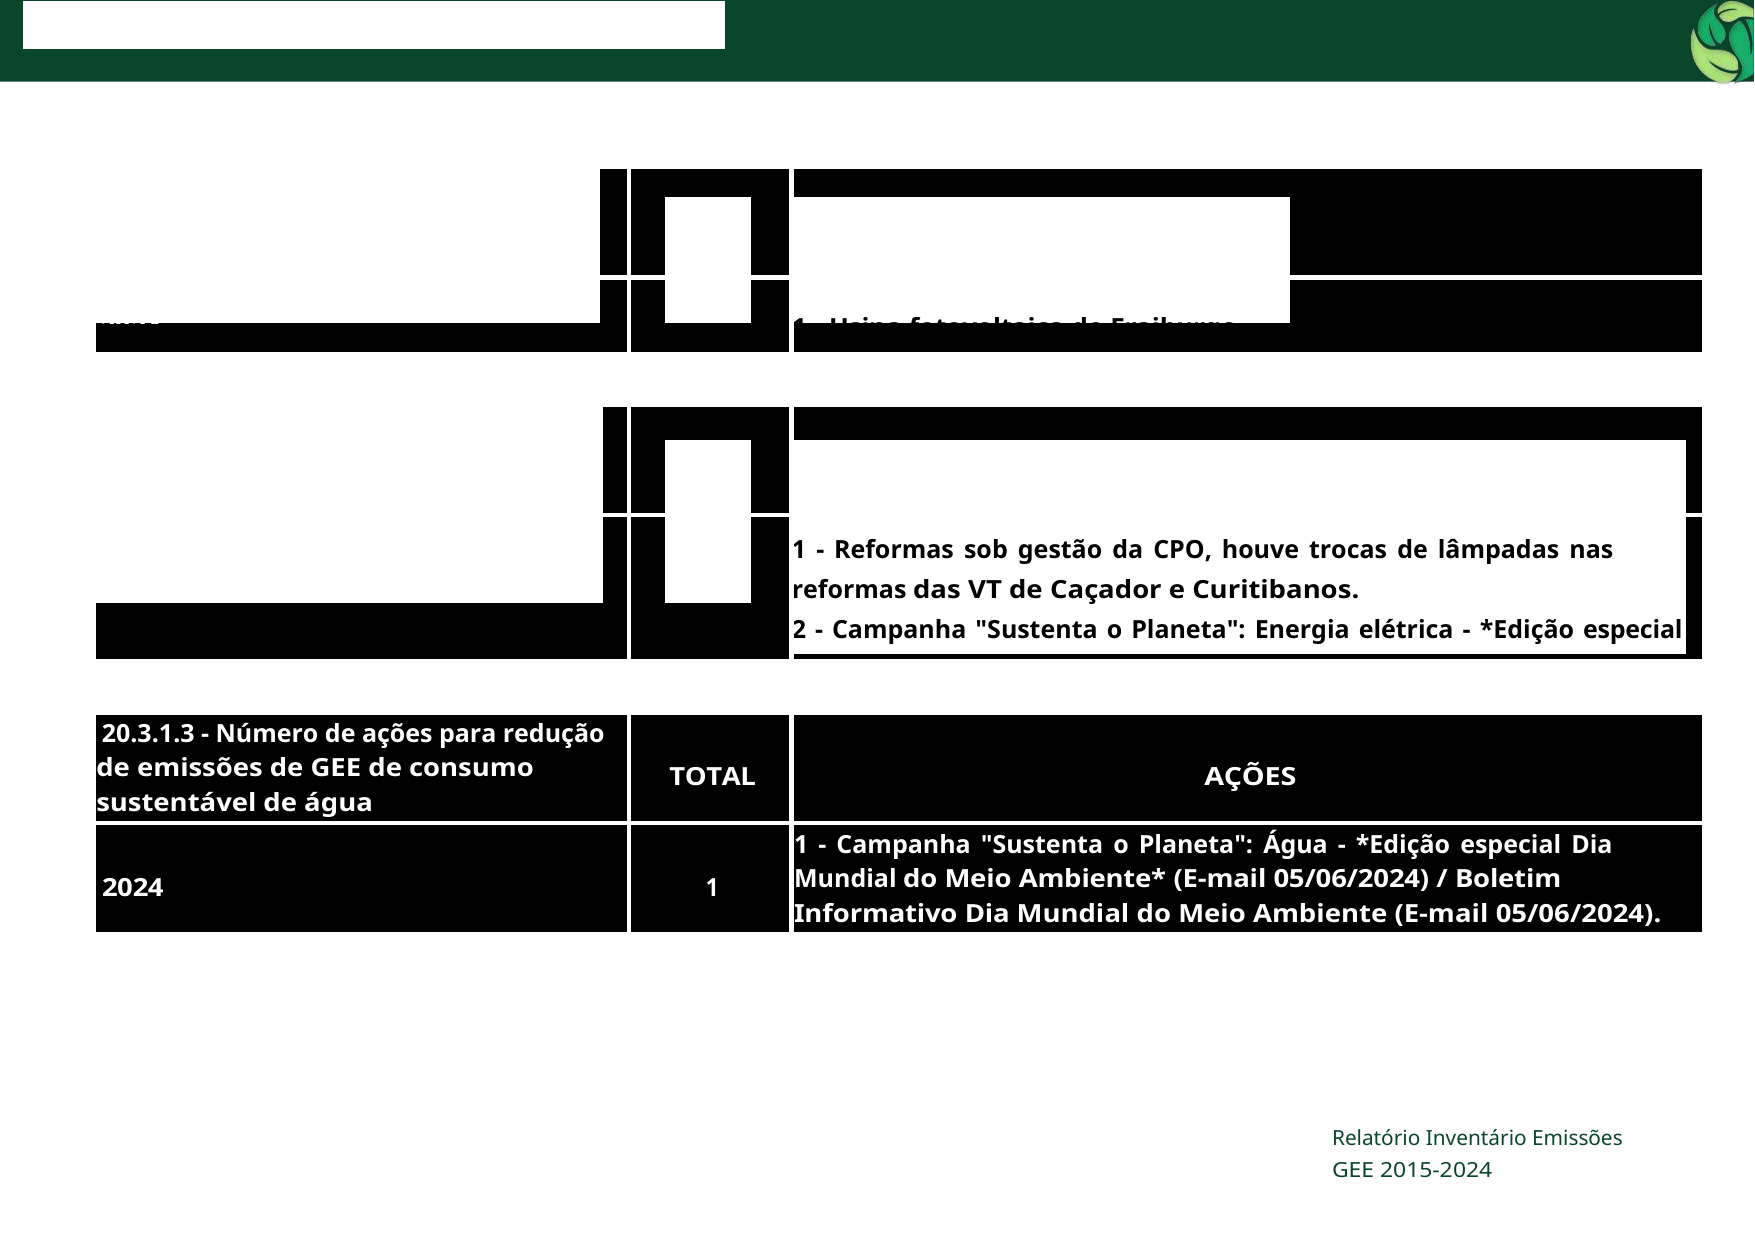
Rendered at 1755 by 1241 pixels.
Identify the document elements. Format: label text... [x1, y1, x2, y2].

table_cell [794, 517, 1702, 659]
table_header 20.3.1.3 - Número de ações para redução de emissões de GEE de consumo sustentável de água [96, 715, 627, 821]
table_cell [631, 280, 789, 352]
table_header [631, 407, 789, 513]
text 20.3.1.2 - Número de ações para redução de emissões de GEE de eficiência energética [96, 407, 603, 513]
text 20.3.1.1 - Número de ações para redução de emissões de GEE de energias renováveis [96, 169, 600, 275]
table_cell 1 [631, 825, 789, 932]
table_header [794, 407, 1702, 513]
table_header [631, 169, 789, 275]
table_header AÇÕES [794, 715, 1702, 821]
text 2024 [99, 311, 600, 323]
table_header [603, 407, 627, 513]
text 1 - Reformas sob gestão da CPO, houve trocas de lâmpadas nas reformas das VT de Caçador e Curitibanos. [794, 532, 1686, 606]
table_header TOTAL [631, 715, 789, 821]
text AÇÕES [805, 441, 1686, 475]
table_header [600, 169, 627, 275]
text 1 - Usina fotovoltaica de Fraiburgo. [794, 309, 1290, 323]
table_cell [96, 280, 627, 352]
text TOTAL [665, 441, 751, 509]
table_header [794, 169, 1702, 275]
text TOTAL [665, 197, 751, 265]
text AÇÕES [794, 197, 1290, 231]
table_cell 2024 [96, 825, 627, 932]
table_cell 1 - Campanha "Sustenta o Planeta": Água - *Edição especial Dia Mundial do Meio Ambiente* (E-mail 05/06/2024) / Boletim Informativo Dia Mundial do Meio Ambiente (E-mail 05/06/2024). [794, 825, 1702, 932]
table_cell [631, 517, 789, 659]
table_cell [794, 280, 1702, 352]
table_cell [96, 517, 627, 659]
text 2 - Campanha "Sustenta o Planeta": Energia elétrica - *Edição especial [794, 612, 1686, 646]
